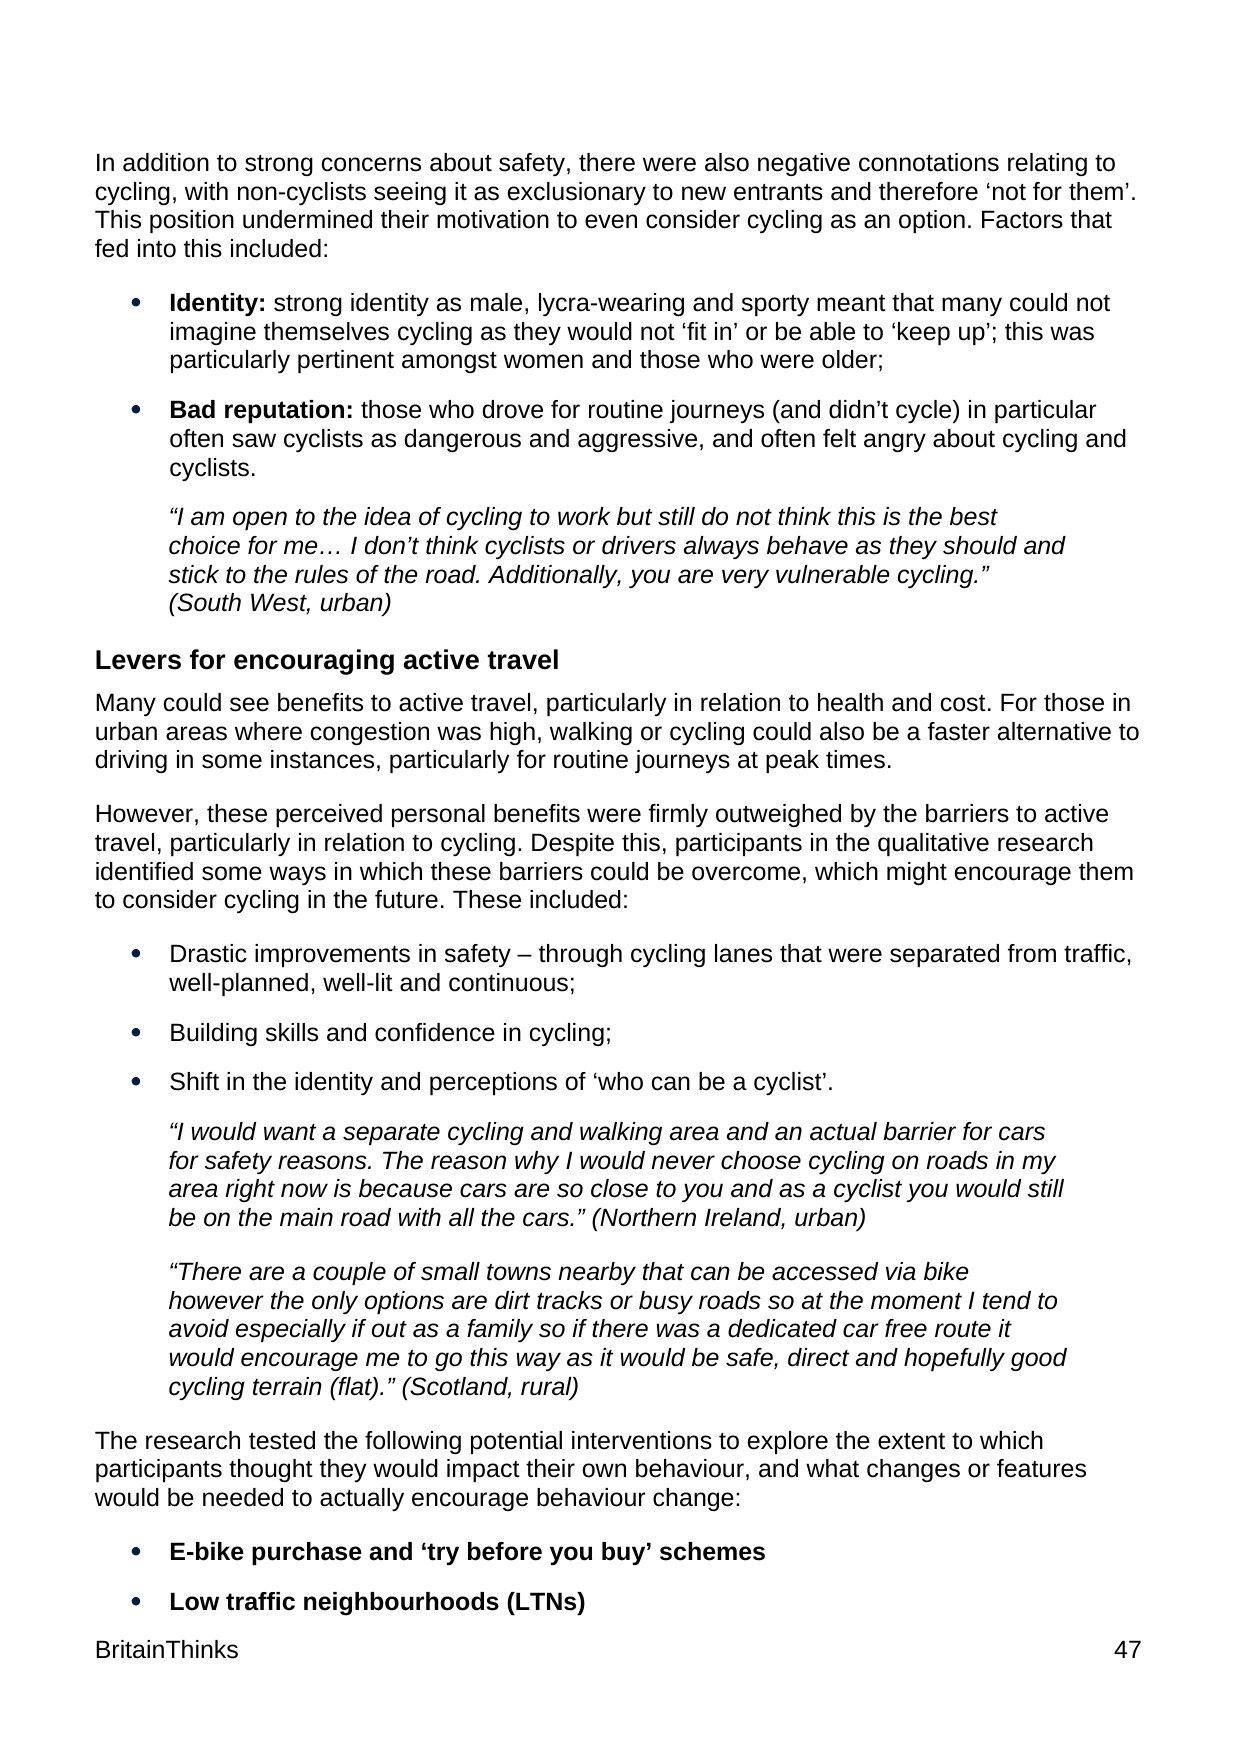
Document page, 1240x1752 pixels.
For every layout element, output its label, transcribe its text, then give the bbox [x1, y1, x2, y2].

list E-bike purchase and ‘try before you buy’ schemes [132, 1537, 1145, 1566]
text However, these perceived personal benefits were firmly outweighed by the barriers to active travel, particularly in relation to cycling. Despite this, participants in the qualitative research identified some ways in which these barriers could be overcome, which might encourage them to consider cycling in the future. These included: [94, 799, 1145, 914]
text In addition to strong concerns about safety, there were also negative connotations relating to cycling, with non-cyclists seeing it as exclusionary to new entrants and therefore ‘not for them’. This position undermined their motivation to even consider cycling as an option. Factors that fed into this included: [94, 148, 1145, 263]
text “I am open to the idea of cycling to work but still do not think this is the best choice for me… I don’t think cyclists or drivers always behave as they should and stick to the rules of the road. Additionally, you are very vulnerable cycling.” (South West, urban) [168, 502, 1071, 617]
list Low traffic neighbourhoods (LTNs) [132, 1587, 1145, 1616]
list Building skills and confidence in cycling; [132, 1018, 1145, 1046]
text Many could see benefits to active travel, particularly in relation to health and cost. For those in urban areas where congestion was high, walking or cycling could also be a faster alternative to driving in some instances, particularly for routine journeys at peak times. [94, 688, 1145, 774]
subtitle Levers for encouraging active travel [94, 642, 1145, 675]
list Shift in the identity and perceptions of ‘who can be a cyclist’. [132, 1067, 1145, 1096]
text “There are a couple of small towns nearby that can be accessed via bike however the only options are dirt tracks or busy roads so at the moment I tend to avoid especially if out as a family so if there was a dedicated car free route it would encourage me to go this way as it would be safe, direct and hopefully good cycling terrain (flat).” (Scotland, rural) [168, 1257, 1071, 1401]
list Drastic improvements in safety – through cycling lanes that were separated from traffic, well-planned, well-lit and continuous; [132, 939, 1145, 997]
text “I would want a separate cycling and walking area and an actual barrier for cars for safety reasons. The reason why I would never choose cycling on roads in my area right now is because cars are so close to you and as a cyclist you would still be on the main road with all the cars.” (Northern Ireland, urban) [168, 1117, 1071, 1232]
list Identity: strong identity as male, lycra-wearing and sporty meant that many could not imagine themselves cycling as they would not ‘fit in’ or be able to ‘keep up’; this was particularly pertinent amongst women and those who were older; [132, 288, 1145, 374]
text The research tested the following potential interventions to explore the extent to which participants thought they would impact their own behaviour, and what changes or features would be needed to actually encourage behaviour change: [94, 1426, 1145, 1512]
list Bad reputation: those who drove for routine journeys (and didn’t cycle) in particular often saw cyclists as dangerous and aggressive, and often felt angry about cycling and cyclists. [132, 395, 1145, 481]
